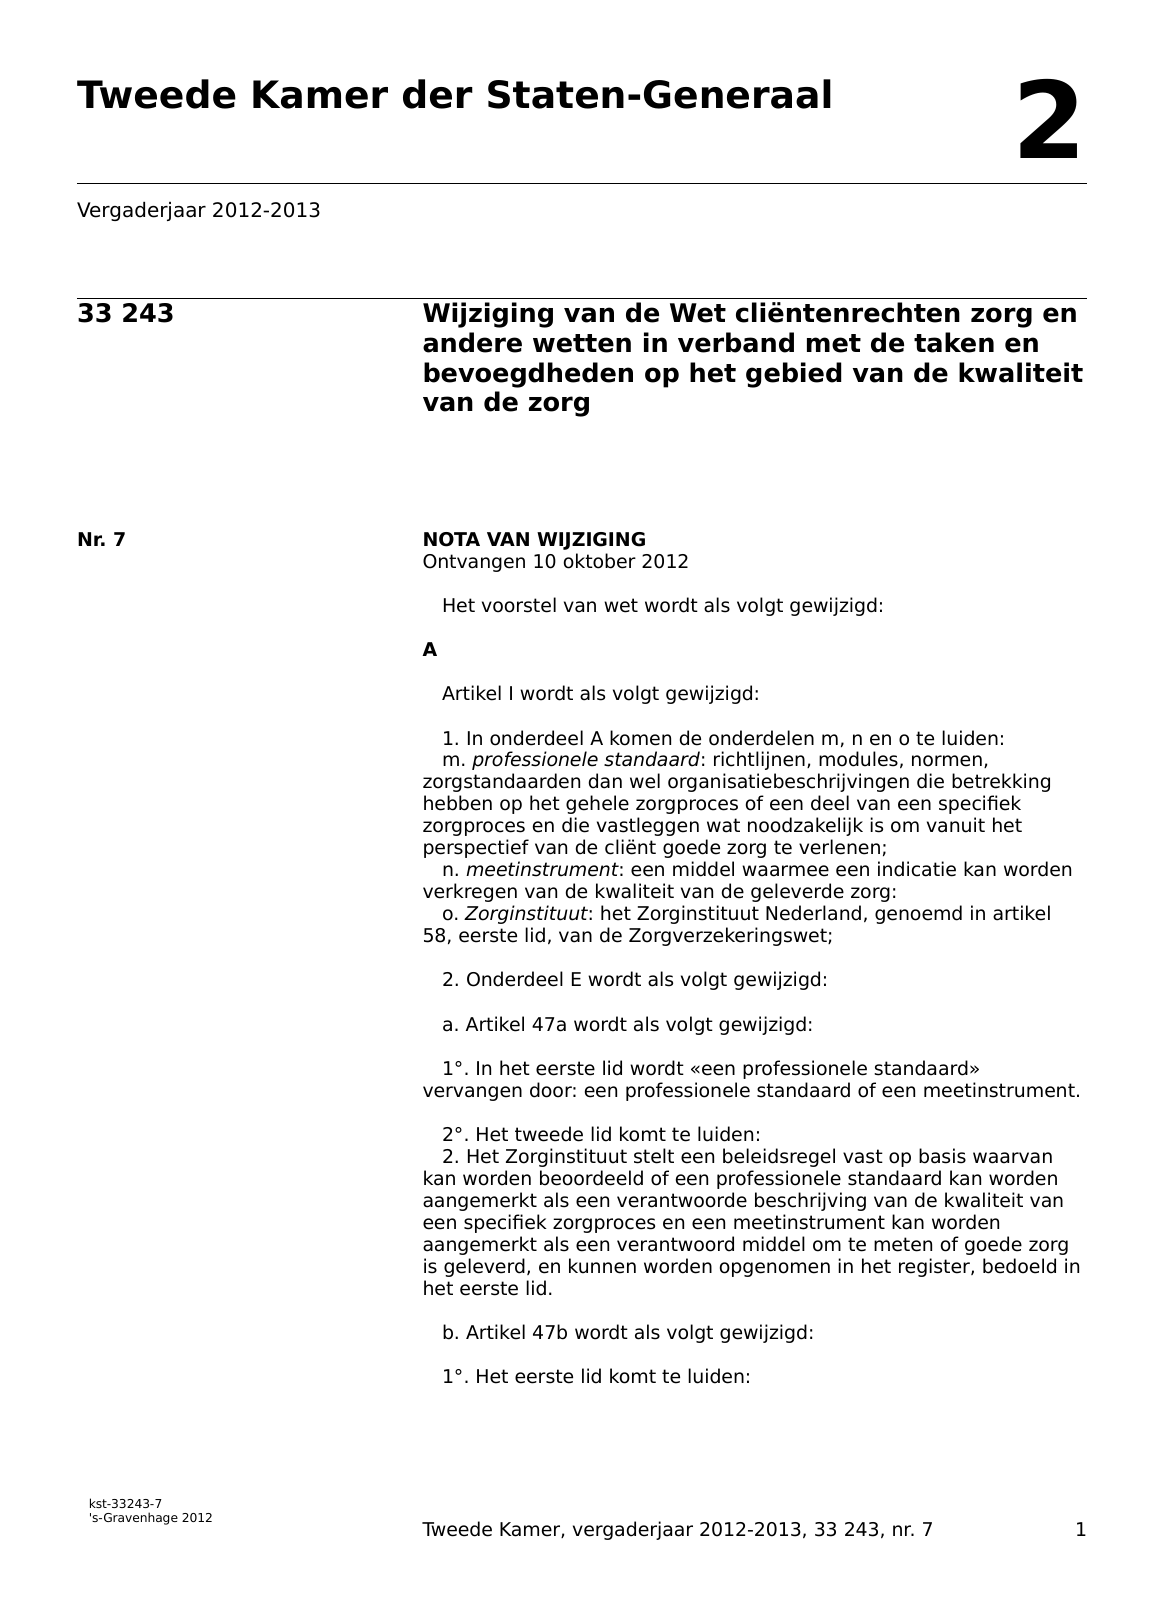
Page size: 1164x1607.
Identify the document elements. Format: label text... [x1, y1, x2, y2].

text m. professionele standaard: richtlijnen, modules, normen, zorgstandaarden dan wel organisatiebeschrijvingen die betrekking hebben op het gehele zorgproces of een deel van een specifiek zorgproces en die vastleggen wat noodzakelijk is om vanuit het perspectief van de cliënt goede zorg te verlenen; [422, 749, 1087, 859]
text 1°. Het eerste lid komt te luiden: [422, 1366, 1087, 1388]
text b. Artikel 47b wordt als volgt gewijzigd: [422, 1322, 1087, 1344]
subtitle Nr. 7 NOTA VAN WIJZIGING [77, 529, 1087, 551]
table_cell Vergaderjaar 2012-2013 [77, 184, 1087, 298]
text 2. Onderdeel E wordt als volgt gewijzigd: [422, 969, 1087, 991]
table_header Tweede Kamer der Staten-Generaal [77, 59, 886, 183]
subtitle A [422, 639, 1087, 661]
text Artikel I wordt als volgt gewijzigd: [422, 683, 1087, 705]
text 's-Gravenhage 2012 [88, 1511, 323, 1525]
text n. meetinstrument: een middel waarmee een indicatie kan worden verkregen van de kwaliteit van de geleverde zorg: [422, 859, 1087, 903]
text 2. Het Zorginstituut stelt een beleidsregel vast op basis waarvan kan worden beoordeeld of een professionele standaard kan worden aangemerkt als een verantwoorde beschrijving van de kwaliteit van een specifiek zorgproces en een meetinstrument kan worden aangemerkt als een verantwoord middel om te meten of goede zorg is geleverd, en kunnen worden opgenomen in het register, bedoeld in het eerste lid. [422, 1146, 1087, 1300]
text a. Artikel 47a wordt als volgt gewijzigd: [422, 1013, 1087, 1036]
text 1. In onderdeel A komen de onderdelen m, n en o te luiden: [422, 727, 1087, 749]
text 2°. Het tweede lid komt te luiden: [422, 1124, 1087, 1146]
text Ontvangen 10 oktober 2012 [422, 551, 1087, 573]
subtitle 33 243 Wijziging van de Wet cliëntenrechten zorg en andere wetten in verband met de taken en bevoegdheden op het gebied van de kwaliteit van de zorg [77, 299, 1087, 418]
text kst-33243-7 [88, 1497, 323, 1511]
text o. Zorginstituut: het Zorginstituut Nederland, genoemd in artikel 58, eerste lid, van de Zorgverzekeringswet; [422, 903, 1087, 947]
text 1°. In het eerste lid wordt «een professionele standaard» vervangen door: een professionele standaard of een meetinstrument. [422, 1058, 1087, 1102]
table_header 2 [886, 59, 1087, 183]
text Het voorstel van wet wordt als volgt gewijzigd: [422, 595, 1087, 617]
